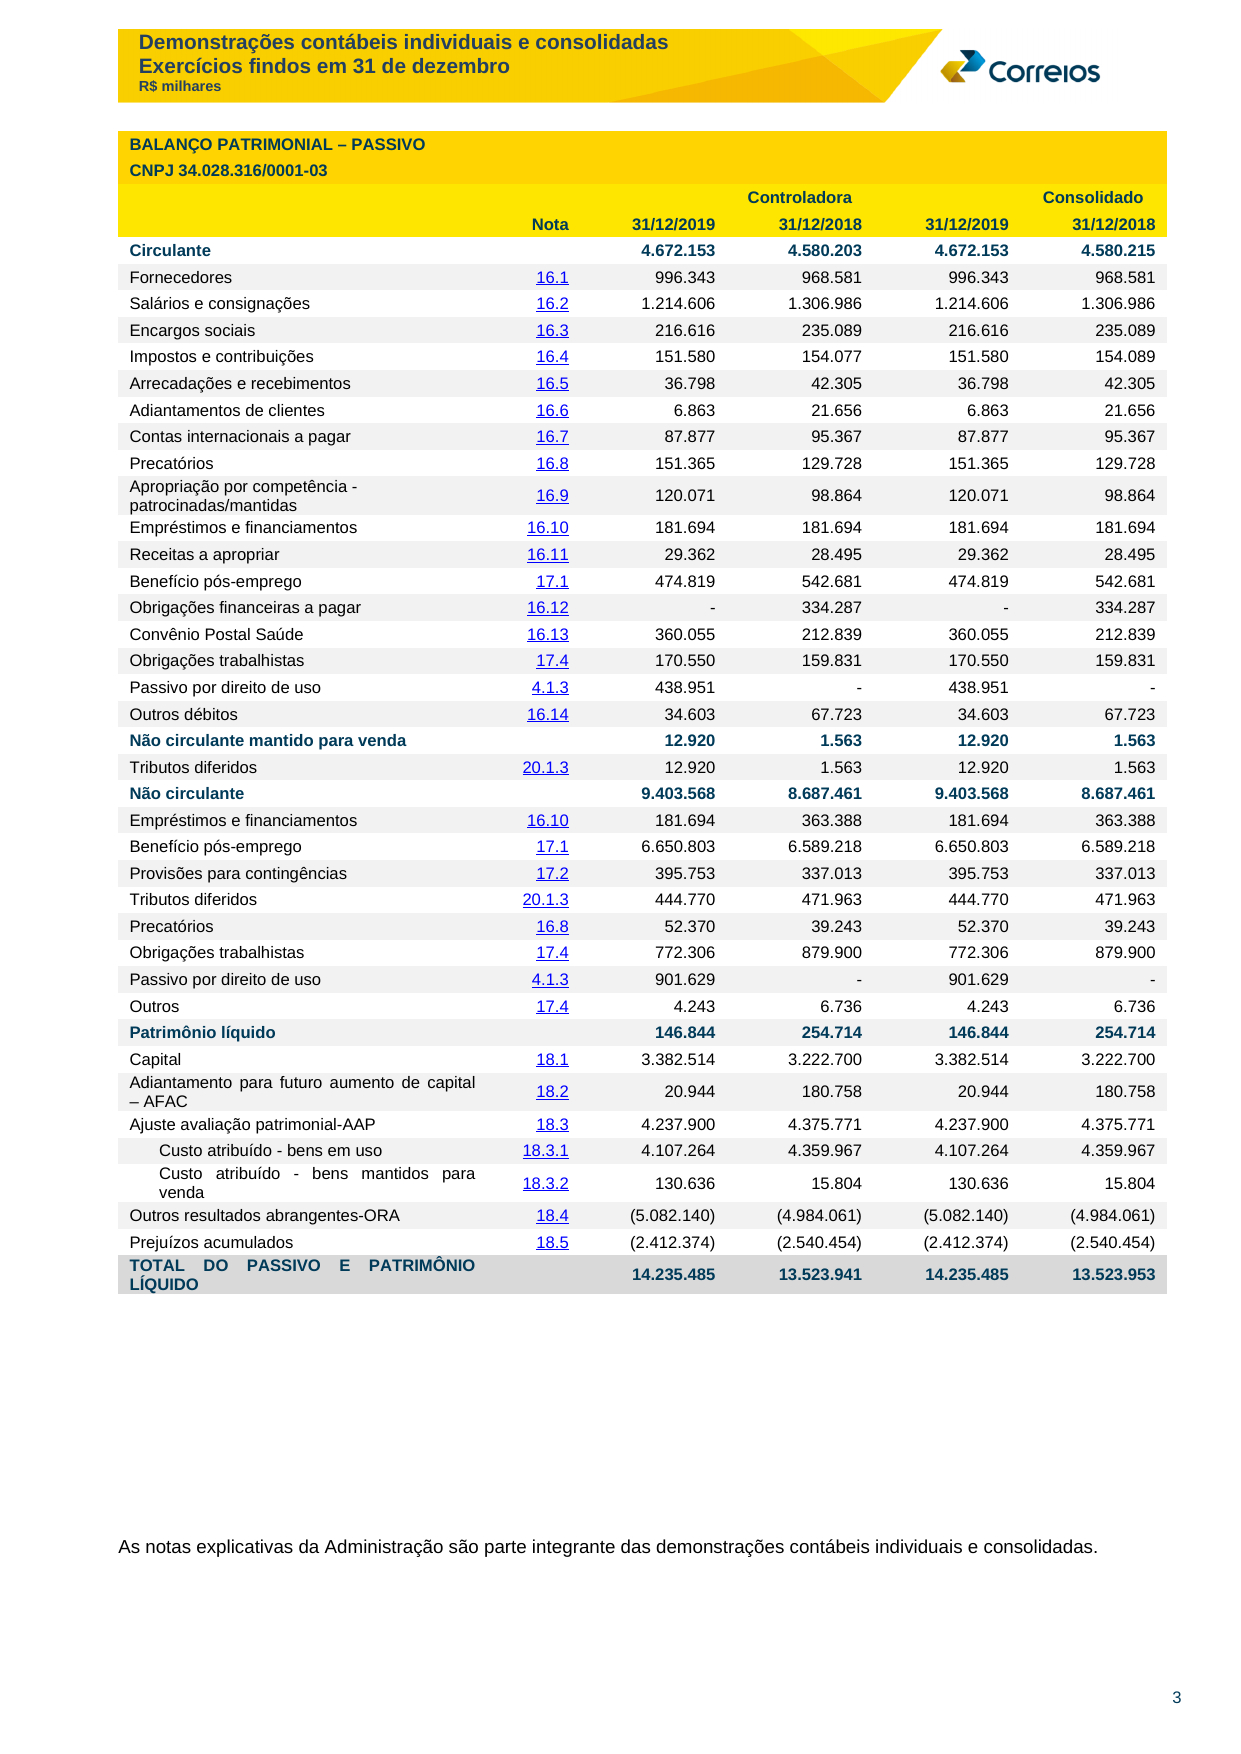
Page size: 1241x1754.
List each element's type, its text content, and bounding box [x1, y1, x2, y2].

table_cell 14.235.485 [580, 1255, 726, 1294]
table_cell Controladora [726, 184, 873, 211]
table_cell [487, 780, 580, 807]
table_cell 20.944 [873, 1073, 1020, 1111]
table_cell 16.3 [487, 317, 580, 343]
table_cell 20.944 [580, 1073, 726, 1111]
table_cell [487, 1294, 580, 1320]
table_cell 474.819 [580, 568, 726, 594]
table_cell 901.629 [873, 966, 1020, 993]
table_cell 34.603 [580, 701, 726, 727]
text As notas explicativas da Administração são parte integrante das demonstrações contábeis individuais e consolidadas. [118, 1536, 1181, 1557]
table_cell (5.082.140) [873, 1202, 1020, 1229]
table_cell 36.798 [873, 370, 1020, 397]
table_header [873, 131, 1020, 158]
table_cell 151.580 [580, 344, 726, 370]
table_cell Salários e consignações [118, 290, 487, 317]
table_cell 6.863 [580, 397, 726, 423]
table_cell 17.4 [487, 940, 580, 966]
table_cell Custo atribuído - bens em uso [118, 1138, 487, 1164]
table_cell 21.656 [1020, 397, 1167, 423]
table_cell 216.616 [580, 317, 726, 343]
table_cell 16.8 [487, 450, 580, 476]
table_cell 3.382.514 [580, 1046, 726, 1072]
table_cell 159.831 [726, 648, 873, 674]
table_cell 16.11 [487, 541, 580, 568]
table_cell 360.055 [580, 621, 726, 647]
table_cell 3.382.514 [873, 1046, 1020, 1072]
table_cell 879.900 [726, 940, 873, 966]
table_cell Convênio Postal Saúde [118, 621, 487, 647]
table_cell CNPJ 34.028.316/0001-03 [118, 158, 487, 184]
table_cell 87.877 [580, 423, 726, 450]
table_cell 16.8 [487, 913, 580, 940]
table_cell Contas internacionais a pagar [118, 423, 487, 450]
table_cell Outros [118, 993, 487, 1019]
table_cell 4.359.967 [726, 1138, 873, 1164]
table_cell 18.1 [487, 1046, 580, 1072]
table_cell [1020, 1294, 1167, 1320]
table_cell 542.681 [726, 568, 873, 594]
table_cell 130.636 [580, 1164, 726, 1202]
table_cell Receitas a apropriar [118, 541, 487, 568]
table_cell 16.10 [487, 515, 580, 541]
table_cell 6.650.803 [580, 834, 726, 860]
table_cell [873, 158, 1020, 184]
table_cell 20.1.3 [487, 754, 580, 780]
table_cell 4.580.215 [1020, 237, 1167, 264]
table_cell 31/12/2019 [580, 211, 726, 237]
table_cell 337.013 [1020, 860, 1167, 887]
table_cell 181.694 [1020, 515, 1167, 541]
table_cell 395.753 [580, 860, 726, 887]
table_header BALANÇO PATRIMONIAL – PASSIVO [118, 131, 487, 158]
table_cell Obrigações trabalhistas [118, 648, 487, 674]
table_cell 16.14 [487, 701, 580, 727]
table_cell (4.984.061) [1020, 1202, 1167, 1229]
table_cell 968.581 [1020, 264, 1167, 290]
table_cell (2.540.454) [726, 1229, 873, 1255]
table_cell Encargos sociais [118, 317, 487, 343]
table_cell 1.563 [726, 727, 873, 754]
table_cell 34.603 [873, 701, 1020, 727]
table_cell 52.370 [873, 913, 1020, 940]
table_cell Tributos diferidos [118, 754, 487, 780]
table_cell Passivo por direito de uso [118, 966, 487, 993]
table_cell - [580, 594, 726, 621]
table_cell - [1020, 674, 1167, 701]
table_cell 31/12/2018 [1020, 211, 1167, 237]
table_cell Provisões para contingências [118, 860, 487, 887]
table_cell Adiantamentos de clientes [118, 397, 487, 423]
table_cell Obrigações financeiras a pagar [118, 594, 487, 621]
table_cell 14.235.485 [873, 1255, 1020, 1294]
table_cell [487, 237, 580, 264]
table_cell 3.222.700 [726, 1046, 873, 1072]
table_cell 968.581 [726, 264, 873, 290]
table_cell Precatórios [118, 913, 487, 940]
table_cell [487, 1255, 580, 1294]
table_cell 16.10 [487, 807, 580, 833]
table_cell Consolidado [1020, 184, 1167, 211]
table_cell (2.412.374) [580, 1229, 726, 1255]
table_cell Outros débitos [118, 701, 487, 727]
table_cell 4.1.3 [487, 966, 580, 993]
table_cell 438.951 [873, 674, 1020, 701]
table_cell 18.3.1 [487, 1138, 580, 1164]
table_cell 15.804 [1020, 1164, 1167, 1202]
table_cell 996.343 [873, 264, 1020, 290]
table_cell 996.343 [580, 264, 726, 290]
table_cell 363.388 [726, 807, 873, 833]
table_cell 444.770 [580, 887, 726, 913]
table_cell 1.306.986 [726, 290, 873, 317]
table_cell 4.375.771 [726, 1111, 873, 1137]
table_cell 170.550 [580, 648, 726, 674]
table_cell [487, 727, 580, 754]
table_cell 151.365 [873, 450, 1020, 476]
table_cell 16.1 [487, 264, 580, 290]
table_cell [487, 158, 580, 184]
table_cell [873, 184, 1020, 211]
table_cell (2.412.374) [873, 1229, 1020, 1255]
table_cell 13.523.941 [726, 1255, 873, 1294]
table_cell 129.728 [1020, 450, 1167, 476]
table_cell 6.650.803 [873, 834, 1020, 860]
table_cell 772.306 [580, 940, 726, 966]
table_cell 1.214.606 [873, 290, 1020, 317]
table_cell 16.6 [487, 397, 580, 423]
table_cell [118, 211, 487, 237]
table_cell 901.629 [580, 966, 726, 993]
table_cell - [1020, 966, 1167, 993]
table_cell 42.305 [1020, 370, 1167, 397]
table_cell 879.900 [1020, 940, 1167, 966]
table_cell 181.694 [873, 515, 1020, 541]
table_header [580, 131, 726, 158]
table_cell Prejuízos acumulados [118, 1229, 487, 1255]
table_cell 146.844 [873, 1019, 1020, 1046]
table_cell 18.3.2 [487, 1164, 580, 1202]
table_cell Precatórios [118, 450, 487, 476]
table_cell 16.13 [487, 621, 580, 647]
table_cell 337.013 [726, 860, 873, 887]
table_cell 87.877 [873, 423, 1020, 450]
table_cell 12.920 [873, 727, 1020, 754]
table_cell 363.388 [1020, 807, 1167, 833]
table_cell Benefício pós-emprego [118, 568, 487, 594]
table_cell 4.107.264 [873, 1138, 1020, 1164]
table_cell 16.9 [487, 476, 580, 515]
table_header [487, 131, 580, 158]
table_cell 146.844 [580, 1019, 726, 1046]
table_cell 120.071 [580, 476, 726, 515]
table_cell 471.963 [1020, 887, 1167, 913]
table_cell 1.306.986 [1020, 290, 1167, 317]
table_cell 67.723 [726, 701, 873, 727]
table_cell (5.082.140) [580, 1202, 726, 1229]
table_cell 180.758 [726, 1073, 873, 1111]
table_cell 154.089 [1020, 344, 1167, 370]
table_cell 39.243 [726, 913, 873, 940]
table_cell 17.1 [487, 834, 580, 860]
table_cell 254.714 [1020, 1019, 1167, 1046]
table_cell Benefício pós-emprego [118, 834, 487, 860]
table_cell 130.636 [873, 1164, 1020, 1202]
table_cell 8.687.461 [1020, 780, 1167, 807]
table_cell [487, 1019, 580, 1046]
table_cell 31/12/2018 [726, 211, 873, 237]
table_cell 4.375.771 [1020, 1111, 1167, 1137]
table_cell 159.831 [1020, 648, 1167, 674]
table_header [1020, 131, 1167, 158]
table_cell 16.4 [487, 344, 580, 370]
table_cell 212.839 [726, 621, 873, 647]
table_cell (2.540.454) [1020, 1229, 1167, 1255]
table_cell 12.920 [580, 727, 726, 754]
table_cell 36.798 [580, 370, 726, 397]
table_cell 17.1 [487, 568, 580, 594]
table_cell 95.367 [1020, 423, 1167, 450]
table_cell Custo atribuído - bens mantidos para venda [118, 1164, 487, 1202]
table_cell 181.694 [580, 515, 726, 541]
table_header [726, 131, 873, 158]
table_cell [118, 184, 487, 211]
table_cell 18.3 [487, 1111, 580, 1137]
table_cell 4.672.153 [580, 237, 726, 264]
table_cell 4.237.900 [873, 1111, 1020, 1137]
table_cell Obrigações trabalhistas [118, 940, 487, 966]
table_cell 170.550 [873, 648, 1020, 674]
table_cell [118, 1294, 487, 1320]
table_cell 29.362 [580, 541, 726, 568]
table_cell Outros resultados abrangentes-ORA [118, 1202, 487, 1229]
table_cell Ajuste avaliação patrimonial-AAP [118, 1111, 487, 1137]
table_cell Adiantamento para futuro aumento de capital – AFAC [118, 1073, 487, 1111]
table_cell 235.089 [1020, 317, 1167, 343]
table_cell Tributos diferidos [118, 887, 487, 913]
table_cell 4.243 [580, 993, 726, 1019]
table_cell 120.071 [873, 476, 1020, 515]
table_cell 334.287 [1020, 594, 1167, 621]
table_cell 98.864 [726, 476, 873, 515]
table_cell 395.753 [873, 860, 1020, 887]
table_cell 21.656 [726, 397, 873, 423]
table_cell 16.2 [487, 290, 580, 317]
table_cell 8.687.461 [726, 780, 873, 807]
table_cell 181.694 [873, 807, 1020, 833]
table_cell Não circulante mantido para venda [118, 727, 487, 754]
table_cell Arrecadações e recebimentos [118, 370, 487, 397]
table_cell 28.495 [1020, 541, 1167, 568]
table_cell 1.563 [726, 754, 873, 780]
table_cell 151.365 [580, 450, 726, 476]
table_cell Nota [487, 211, 580, 237]
table_cell 16.5 [487, 370, 580, 397]
table_cell Patrimônio líquido [118, 1019, 487, 1046]
table_cell 17.2 [487, 860, 580, 887]
table_cell 438.951 [580, 674, 726, 701]
table_cell 15.804 [726, 1164, 873, 1202]
table_cell 16.7 [487, 423, 580, 450]
table_cell [487, 184, 580, 211]
table_cell [726, 158, 873, 184]
table_cell 471.963 [726, 887, 873, 913]
table_cell - [873, 594, 1020, 621]
table_cell 6.736 [726, 993, 873, 1019]
table_cell - [726, 674, 873, 701]
table_cell 39.243 [1020, 913, 1167, 940]
table_cell 4.359.967 [1020, 1138, 1167, 1164]
table_cell 16.12 [487, 594, 580, 621]
table_cell 1.214.606 [580, 290, 726, 317]
table_cell 3.222.700 [1020, 1046, 1167, 1072]
table_cell 29.362 [873, 541, 1020, 568]
table_cell 1.563 [1020, 754, 1167, 780]
table_cell 9.403.568 [873, 780, 1020, 807]
table_cell 474.819 [873, 568, 1020, 594]
table_cell 772.306 [873, 940, 1020, 966]
table_cell 67.723 [1020, 701, 1167, 727]
table_cell 17.4 [487, 993, 580, 1019]
table_cell TOTAL DO PASSIVO E PATRIMÔNIO LÍQUIDO [118, 1255, 487, 1294]
table_cell 20.1.3 [487, 887, 580, 913]
table_cell 360.055 [873, 621, 1020, 647]
table_cell Empréstimos e financiamentos [118, 515, 487, 541]
table_cell 334.287 [726, 594, 873, 621]
table_cell Circulante [118, 237, 487, 264]
table_cell 4.672.153 [873, 237, 1020, 264]
table_cell [726, 1294, 873, 1320]
table_cell [580, 184, 726, 211]
table_cell 180.758 [1020, 1073, 1167, 1111]
picture [118, 29, 1123, 103]
table_cell 4.580.203 [726, 237, 873, 264]
table_cell 212.839 [1020, 621, 1167, 647]
table_cell [580, 1294, 726, 1320]
table_cell Apropriação por competência - patrocinadas/mantidas [118, 476, 487, 515]
table_cell 12.920 [873, 754, 1020, 780]
table_cell 13.523.953 [1020, 1255, 1167, 1294]
table_cell 42.305 [726, 370, 873, 397]
table_cell 254.714 [726, 1019, 873, 1046]
table_cell 18.4 [487, 1202, 580, 1229]
table_cell 542.681 [1020, 568, 1167, 594]
table_cell 98.864 [1020, 476, 1167, 515]
table_cell Passivo por direito de uso [118, 674, 487, 701]
table_cell 9.403.568 [580, 780, 726, 807]
table_cell 4.237.900 [580, 1111, 726, 1137]
table_cell (4.984.061) [726, 1202, 873, 1229]
table_cell 181.694 [726, 515, 873, 541]
table_cell Fornecedores [118, 264, 487, 290]
table_cell [873, 1294, 1020, 1320]
table_cell 52.370 [580, 913, 726, 940]
table_cell 4.243 [873, 993, 1020, 1019]
table_cell 151.580 [873, 344, 1020, 370]
table_cell 17.4 [487, 648, 580, 674]
table_cell 6.863 [873, 397, 1020, 423]
table_cell 154.077 [726, 344, 873, 370]
table_cell 4.107.264 [580, 1138, 726, 1164]
table_cell [1020, 158, 1167, 184]
table_cell Impostos e contribuições [118, 344, 487, 370]
table_cell 129.728 [726, 450, 873, 476]
table_cell 31/12/2019 [873, 211, 1020, 237]
table_cell 1.563 [1020, 727, 1167, 754]
table_cell 4.1.3 [487, 674, 580, 701]
table_cell 95.367 [726, 423, 873, 450]
table_cell 235.089 [726, 317, 873, 343]
table_cell 181.694 [580, 807, 726, 833]
table_cell 444.770 [873, 887, 1020, 913]
table_cell [580, 158, 726, 184]
table_cell 18.5 [487, 1229, 580, 1255]
table_cell 18.2 [487, 1073, 580, 1111]
table_cell - [726, 966, 873, 993]
table_cell 6.589.218 [1020, 834, 1167, 860]
table_cell 6.589.218 [726, 834, 873, 860]
table_cell 216.616 [873, 317, 1020, 343]
table_cell 28.495 [726, 541, 873, 568]
table_cell Empréstimos e financiamentos [118, 807, 487, 833]
table_cell Capital [118, 1046, 487, 1072]
table_cell 12.920 [580, 754, 726, 780]
table_cell Não circulante [118, 780, 487, 807]
table_cell 6.736 [1020, 993, 1167, 1019]
